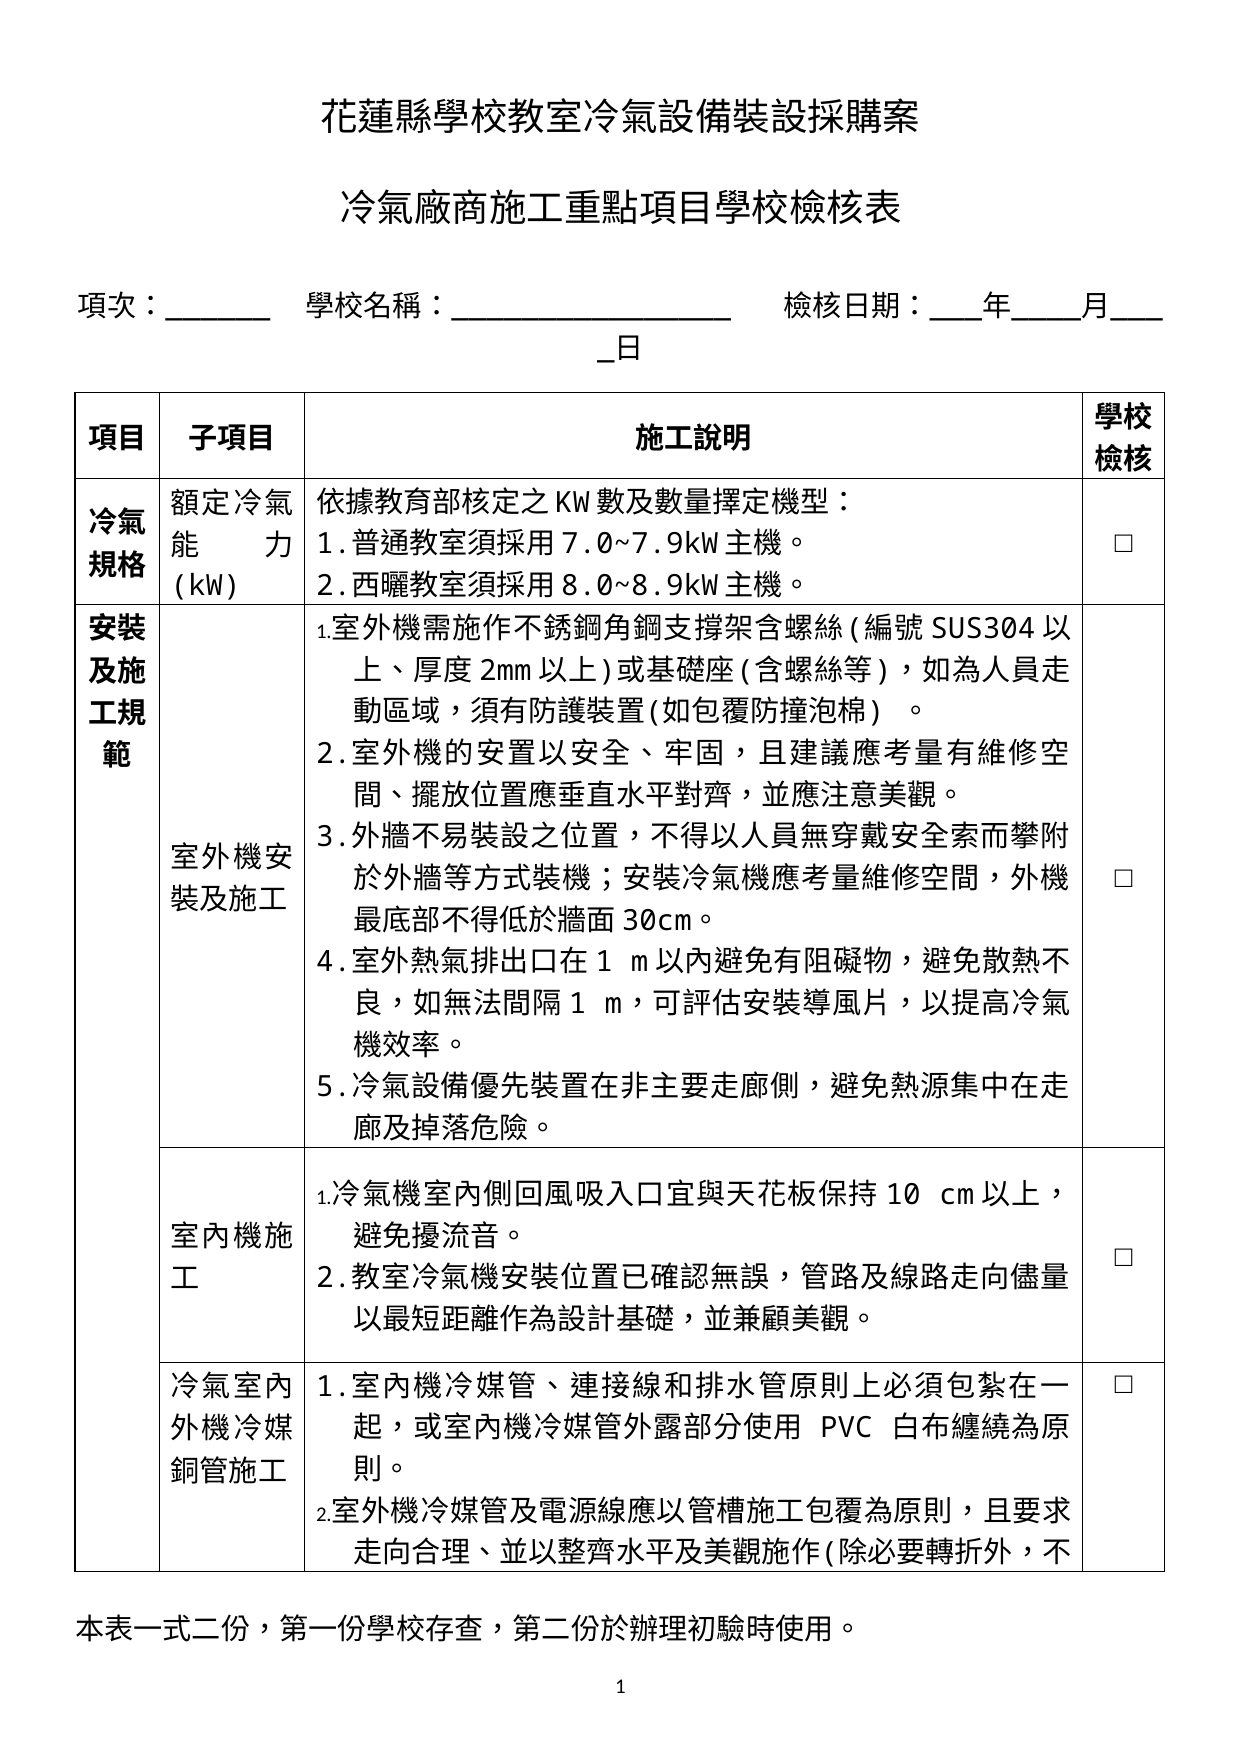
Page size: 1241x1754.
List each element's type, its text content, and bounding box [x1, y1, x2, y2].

table_header 子項目 [160, 393, 304, 478]
table_header 項目 [76, 393, 159, 478]
table_cell □ [1083, 479, 1164, 604]
text 冷氣廠商施工重點項目學校檢核表 [75, 178, 1165, 232]
table_cell 室內機施工 [160, 1148, 304, 1362]
table_cell □ [1083, 605, 1164, 1147]
table_cell 冷氣規格 [76, 479, 159, 604]
table_cell 冷氣機室內側回風吸入口宜與天花板保持10 cm以上，避免擾流音。 教室冷氣機安裝位置已確認無誤，管路及線路走向儘量以最短距離作為設計基礎，並兼顧美觀。 [305, 1148, 1082, 1362]
text 項次：______ 學校名稱：________________ 檢核日期：___年____月____日 [75, 282, 1165, 367]
table_header 學校檢核 [1083, 393, 1164, 478]
table_cell 冷氣室內外機冷媒銅管施工 [160, 1363, 304, 1571]
text 花蓮縣學校教室冷氣設備裝設採購案 [75, 86, 1165, 141]
table_cell 安裝及施工規範 [76, 605, 159, 1571]
table_cell □ [1083, 1148, 1164, 1362]
table_cell 室外機需施作不銹鋼角鋼支撐架含螺絲(編號SUS304以上、厚度2mm以上)或基礎座(含螺絲等)，如為人員走動區域，須有防護裝置(如包覆防撞泡棉) 。 室外機的安置以安全、牢固，且建議應考量有維修空間、擺放位置應垂直水平對齊，並應注意美觀。 外牆不易裝設之位置，不得以人員無穿戴安全索而攀附於外牆等方式裝機；安裝冷氣機應考量維修空間，外機最底部不得低於牆面30cm。 室外熱氣排出口在1 m以內避免有阻礙物，避免散熱不良，如無法間隔1 m，可評估安裝導風片，以提高冷氣機效率。 冷氣設備優先裝置在非主要走廊側，避免熱源集中在走廊及掉落危險。 [305, 605, 1082, 1147]
table_cell □ [1083, 1363, 1164, 1571]
table_header 施工說明 [305, 393, 1082, 478]
table_cell 室內機冷媒管、連接線和排水管原則上必須包紮在一起，或室內機冷媒管外露部分使用 PVC 白布纏繞為原則。 室外機冷媒管及電源線應以管槽施工包覆為原則，且要求走向合理、並以整齊水平及美觀施作(除必要轉折外，不 [305, 1363, 1082, 1571]
table_cell 額定冷氣能力(kW) [160, 479, 304, 604]
table_cell 依據教育部核定之KW數及數量擇定機型： 普通教室須採用7.0~7.9kW主機。 西曬教室須採用8.0~8.9kW主機。 [305, 479, 1082, 604]
table_cell 室外機安裝及施工 [160, 605, 304, 1147]
